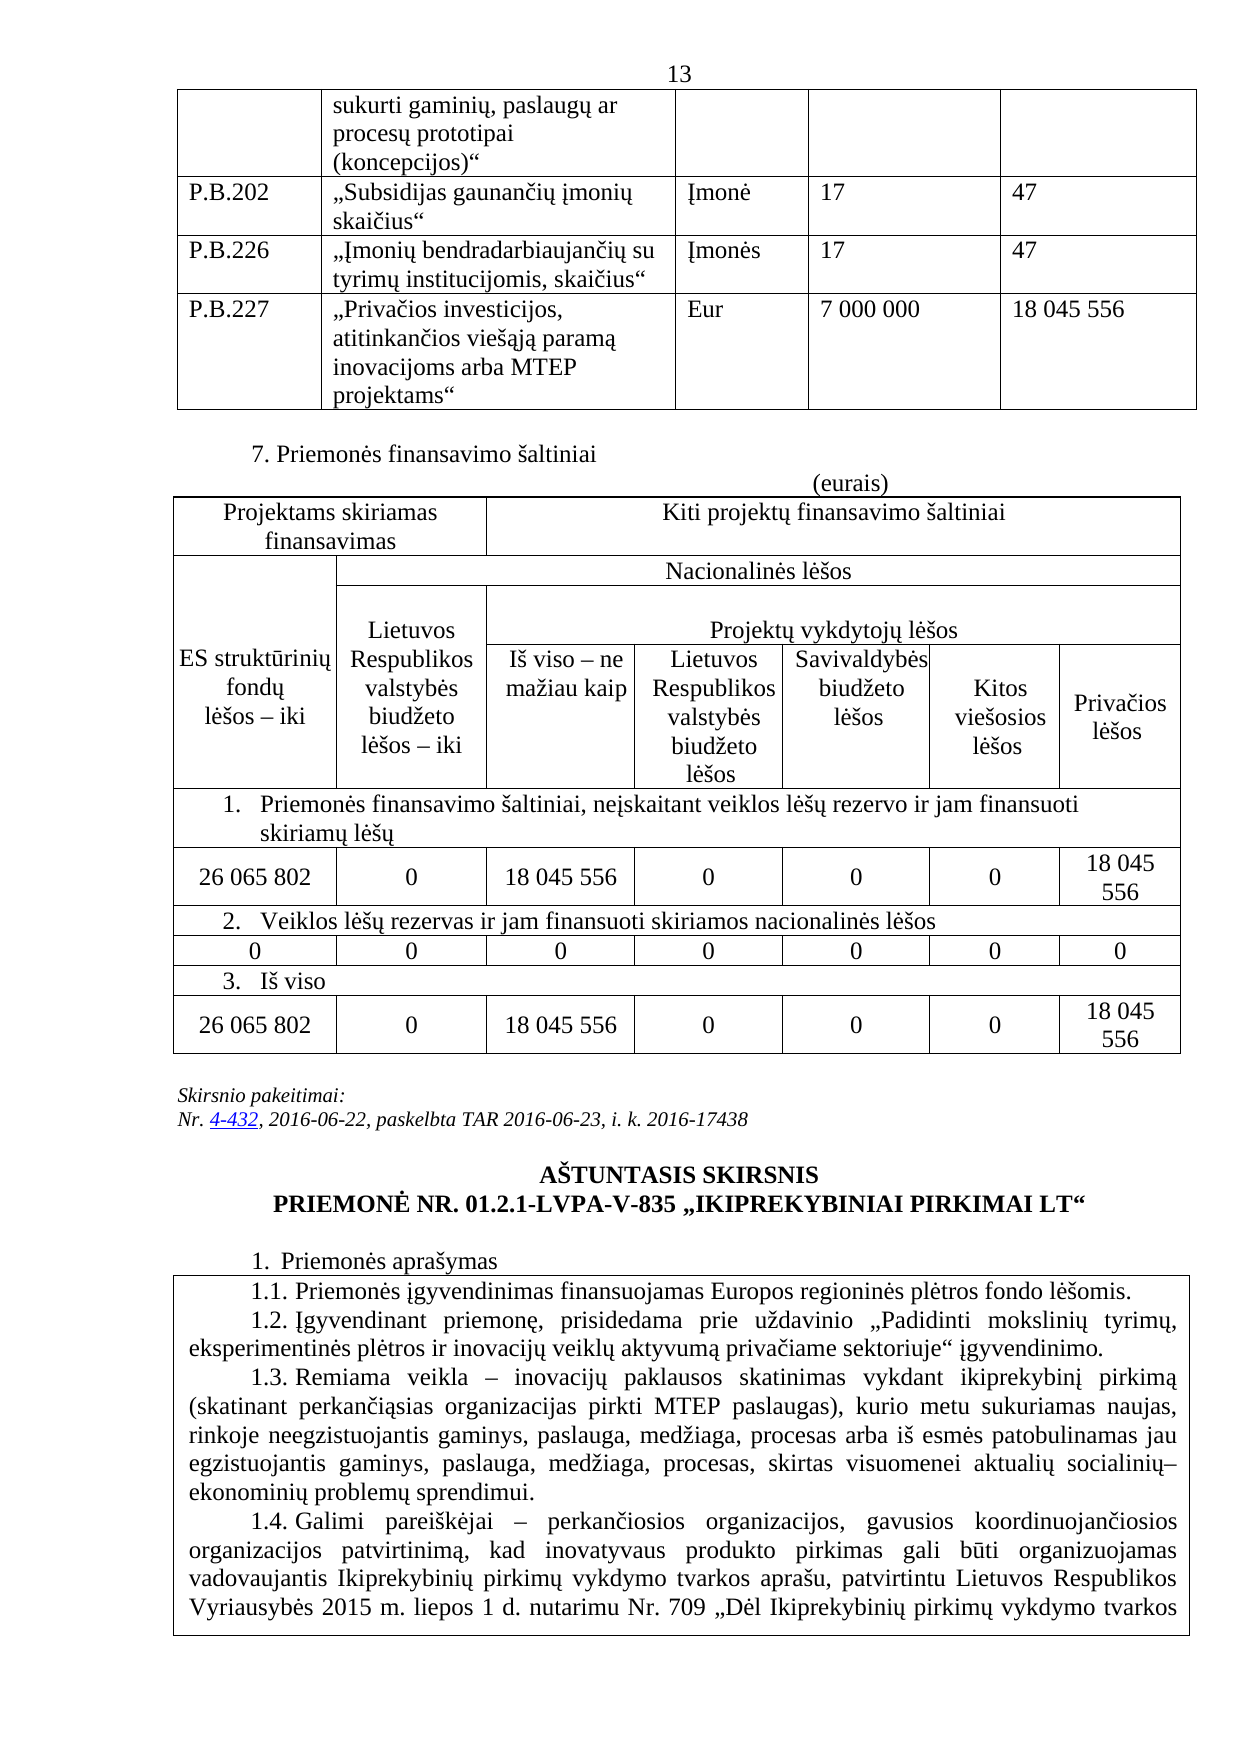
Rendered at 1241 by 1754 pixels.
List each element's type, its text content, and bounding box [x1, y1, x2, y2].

table_cell 0 [337, 996, 486, 1053]
table_cell 26 065 802 [174, 996, 336, 1053]
table_cell 18 045 556 [1060, 848, 1180, 905]
table_cell 0 [930, 936, 1059, 965]
table_cell Projektų vykdytojų lėšos [487, 586, 1180, 643]
table_cell 3. Iš viso [174, 966, 1180, 995]
table_cell Savivaldybės biudžeto lėšos [783, 645, 929, 788]
table_cell [676, 90, 808, 176]
table_cell Įmonė [676, 177, 808, 234]
text 1. Priemonės aprašymas [251, 1246, 1181, 1275]
text 7. Priemonės finansavimo šaltiniai [177, 439, 1181, 468]
table_cell 0 [783, 936, 929, 965]
table_header 1.1. Priemonės įgyvendinimas finansuojamas Europos regioninės plėtros fondo lėšomis. [174, 1276, 1189, 1305]
table_cell 18 045 556 [487, 996, 634, 1053]
table_header Projektams skiriamas finansavimas [174, 498, 486, 555]
table_cell 0 [337, 936, 486, 965]
table_cell 0 [783, 996, 929, 1053]
table_cell 0 [635, 848, 782, 905]
table_cell 7 000 000 [809, 294, 1000, 409]
table_cell 0 [487, 936, 634, 965]
table_cell 17 [809, 236, 1000, 293]
table_cell Eur [676, 294, 808, 409]
table_cell Lietuvos Respublikos valstybės biudžeto lėšos [635, 645, 782, 788]
table_cell 18 045 556 [487, 848, 634, 905]
text AŠTUNTASIS SKIRSNIS [177, 1160, 1181, 1189]
table_cell 0 [930, 996, 1059, 1053]
table_cell 47 [1001, 177, 1196, 234]
table_cell 1.2. Įgyvendinant priemonę, prisidedama prie uždavinio „Padidinti mokslinių tyrimų, eksperimentinės plėtros ir inovacijų veiklų aktyvumą privačiame sektoriuje“ įgyvendinimo. 1.3. Remiama veikla – inovacijų paklausos skatinimas vykdant ikiprekybinį pirkimą (skatinant perkančiąsias organizacijas pirkti MTEP paslaugas), kurio metu sukuriamas naujas, rinkoje neegzistuojantis gaminys, paslauga, medžiaga, procesas arba iš esmės patobulinamas jau egzistuojantis gaminys, paslauga, medžiaga, procesas, skirtas visuomenei aktualių socialinių–ekonominių problemų sprendimui. [174, 1305, 1189, 1506]
table_cell 0 [1060, 936, 1180, 965]
table_cell [178, 90, 321, 176]
table_cell 2. Veiklos lėšų rezervas ir jam finansuoti skiriamos nacionalinės lėšos [174, 906, 1180, 935]
text Nr. 4-432, 2016-06-22, paskelbta TAR 2016-06-23, i. k. 2016-17438 [177, 1107, 1181, 1131]
table_cell [1001, 90, 1196, 176]
table_cell 0 [783, 848, 929, 905]
table_cell 0 [930, 848, 1059, 905]
table_cell Iš viso – ne mažiau kaip [487, 645, 634, 788]
table_cell Nacionalinės lėšos [337, 556, 1180, 585]
table_cell „Privačios investicijos, atitinkančios viešąją paramą inovacijoms arba MTEP projektams“ [322, 294, 675, 409]
table_cell Privačios lėšos [1060, 645, 1180, 788]
table_cell 18 045 556 [1060, 996, 1180, 1053]
text (eurais) [812, 468, 904, 496]
table_cell P.B.226 [178, 236, 321, 293]
table_cell P.B.227 [178, 294, 321, 409]
table_cell P.B.202 [178, 177, 321, 234]
table_cell 0 [635, 996, 782, 1053]
table_header Kiti projektų finansavimo šaltiniai [487, 498, 1180, 555]
table_cell 17 [809, 177, 1000, 234]
table_cell 0 [337, 848, 486, 905]
table_cell 18 045 556 [1001, 294, 1196, 409]
table_cell 1.4. Galimi pareiškėjai – perkančiosios organizacijos, gavusios koordinuojančiosios organizacijos patvirtinimą, kad inovatyvaus produkto pirkimas gali būti organizuojamas vadovaujantis Ikiprekybinių pirkimų vykdymo tvarkos aprašu, patvirtintu Lietuvos Respublikos Vyriausybės 2015 m. liepos 1 d. nutarimu Nr. 709 „Dėl Ikiprekybinių pirkimų vykdymo tvarkos [174, 1506, 1189, 1635]
table_cell ES struktūrinių fondų lėšos – iki [174, 556, 336, 788]
table_cell Įmonės [676, 236, 808, 293]
table_cell „Įmonių bendradarbiaujančių su tyrimų institucijomis, skaičius“ [322, 236, 675, 293]
table_cell 0 [635, 936, 782, 965]
table_cell sukurti gaminių, paslaugų ar procesų prototipai (koncepcijos)“ [322, 90, 675, 176]
table_cell „Subsidijas gaunančių įmonių skaičius“ [322, 177, 675, 234]
table_cell Lietuvos Respublikos valstybės biudžeto lėšos – iki [337, 586, 486, 788]
table_cell 0 [174, 936, 336, 965]
text Skirsnio pakeitimai: [177, 1083, 1181, 1107]
table_cell 26 065 802 [174, 848, 336, 905]
table_cell [809, 90, 1000, 176]
table_cell Kitos viešosios lėšos [930, 645, 1059, 788]
text PRIEMONĖ NR. 01.2.1-LVPA-V-835 „IKIPREKYBINIAI PIRKIMAI LT“ [177, 1189, 1181, 1217]
table_cell 47 [1001, 236, 1196, 293]
table_cell 1. Priemonės finansavimo šaltiniai, neįskaitant veiklos lėšų rezervo ir jam finansuoti skiriamų lėšų [174, 789, 1180, 847]
